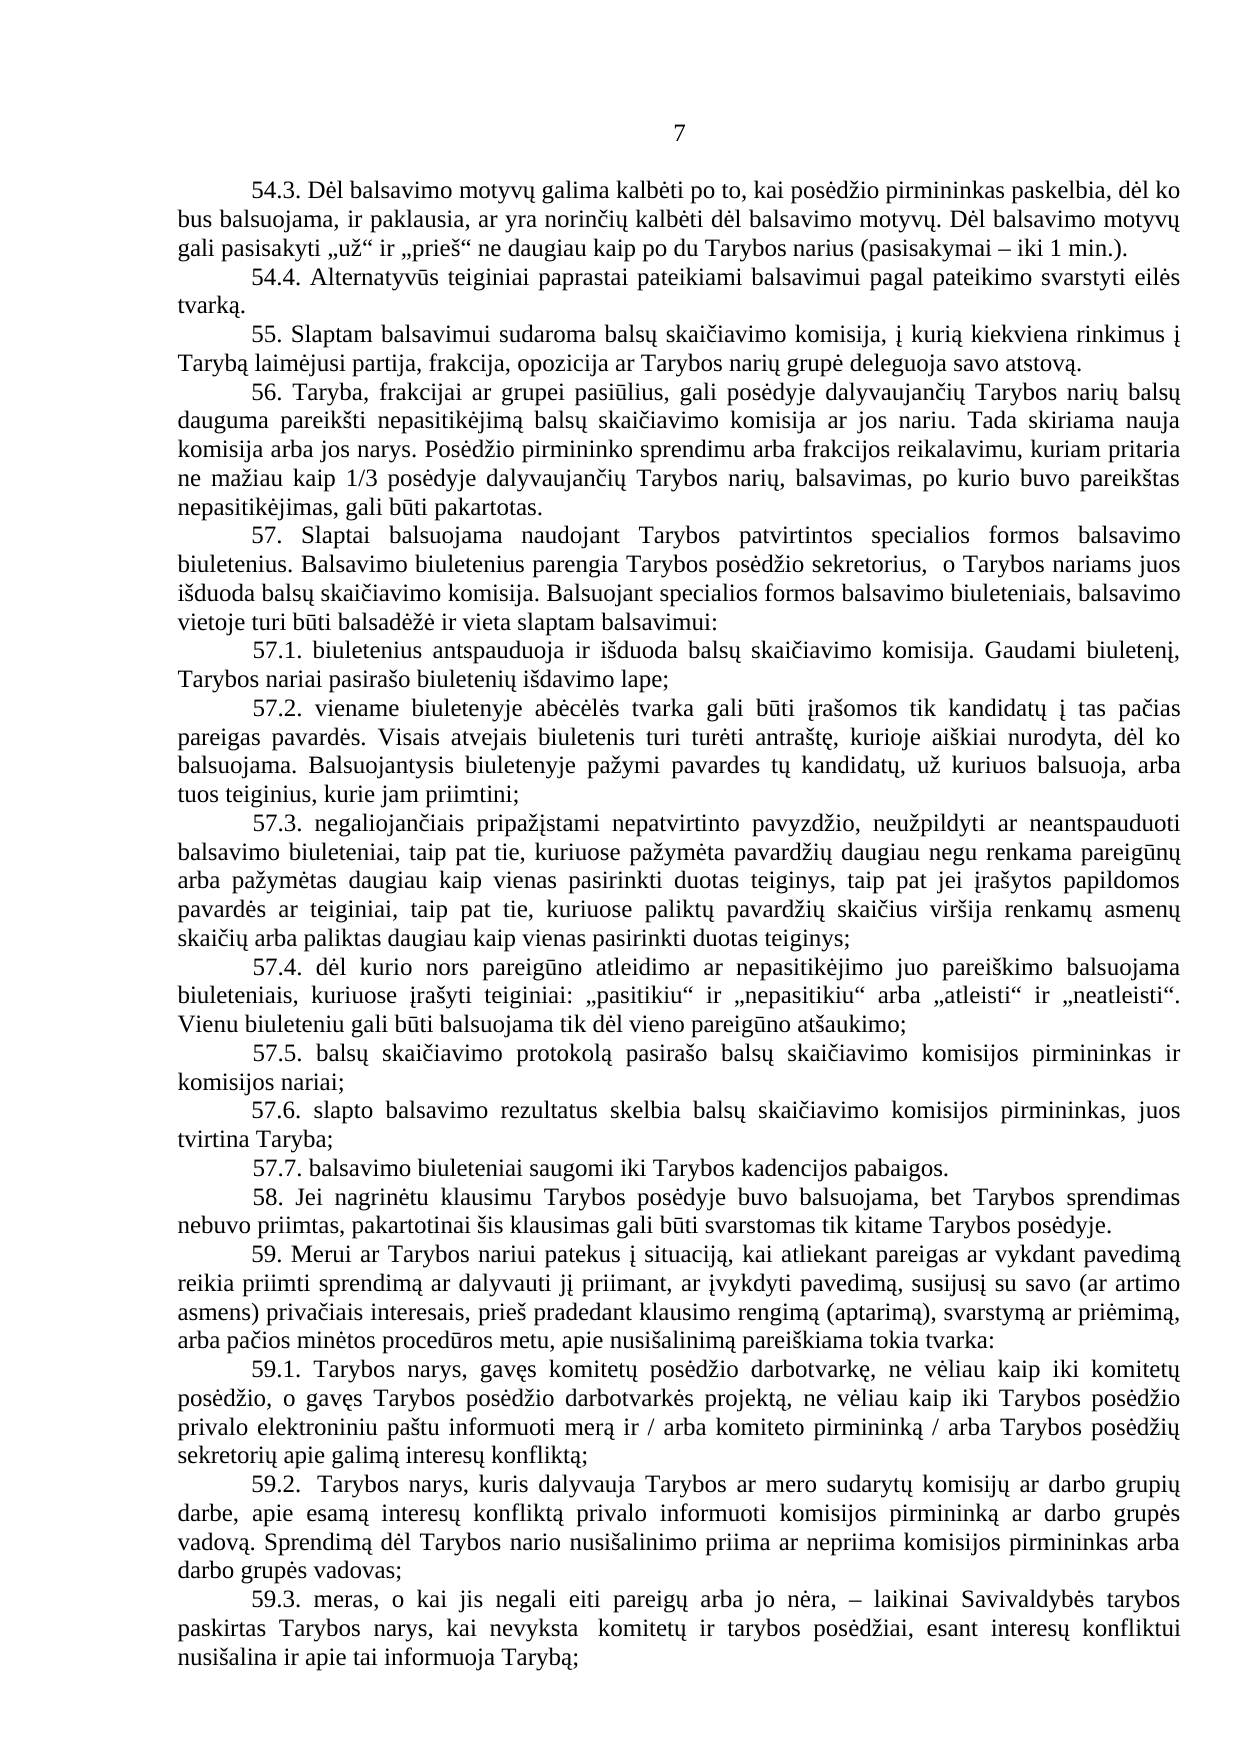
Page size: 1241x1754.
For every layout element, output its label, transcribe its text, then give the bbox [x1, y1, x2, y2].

text 57.7. balsavimo biuleteniai saugomi iki Tarybos kadencijos pabaigos. [177, 1153, 1181, 1182]
text 54.4. Alternatyvūs teiginiai paprastai pateikiami balsavimui pagal pateikimo svarstyti eilės tvarką. [177, 262, 1181, 319]
text 58. Jei nagrinėtu klausimu Tarybos posėdyje buvo balsuojama, bet Tarybos sprendimas nebuvo priimtas, pakartotinai šis klausimas gali būti svarstomas tik kitame Tarybos posėdyje. [177, 1182, 1181, 1239]
text 59. Merui ar Tarybos nariui patekus į situaciją, kai atliekant pareigas ar vykdant pavedimą reikia priimti sprendimą ar dalyvauti jį priimant, ar įvykdyti pavedimą, susijusį su savo (ar artimo asmens) privačiais interesais, prieš pradedant klausimo rengimą (aptarimą), svarstymą ar priėmimą, arba pačios minėtos procedūros metu, apie nusišalinimą pareiškiama tokia tvarka: [177, 1239, 1181, 1354]
text 59.1. Tarybos narys, gavęs komitetų posėdžio darbotvarkę, ne vėliau kaip iki komitetų posėdžio, o gavęs Tarybos posėdžio darbotvarkės projektą, ne vėliau kaip iki Tarybos posėdžio privalo elektroniniu paštu informuoti merą ir / arba komiteto pirmininką / arba Tarybos posėdžių sekretorių apie galimą interesų konfliktą; [177, 1354, 1181, 1469]
text 54.3. Dėl balsavimo motyvų galima kalbėti po to, kai posėdžio pirmininkas paskelbia, dėl ko bus balsuojama, ir paklausia, ar yra norinčių kalbėti dėl balsavimo motyvų. Dėl balsavimo motyvų gali pasisakyti „už“ ir „prieš“ ne daugiau kaip po du Tarybos narius (pasisakymai – iki 1 min.). [177, 176, 1181, 262]
text 57.1. biuletenius antspauduoja ir išduoda balsų skaičiavimo komisija. Gaudami biuletenį, Tarybos nariai pasirašo biuletenių išdavimo lape; [177, 636, 1181, 693]
text 57.6. slapto balsavimo rezultatus skelbia balsų skaičiavimo komisijos pirmininkas, juos tvirtina Taryba; [177, 1096, 1181, 1153]
text 59.2. Tarybos narys, kuris dalyvauja Tarybos ar mero sudarytų komisijų ar darbo grupių darbe, apie esamą interesų konfliktą privalo informuoti komisijos pirmininką ar darbo grupės vadovą. Sprendimą dėl Tarybos nario nusišalinimo priima ar nepriima komisijos pirmininkas arba darbo grupės vadovas; [177, 1469, 1181, 1584]
text 57. Slaptai balsuojama naudojant Tarybos patvirtintos specialios formos balsavimo biuletenius. Balsavimo biuletenius parengia Tarybos posėdžio sekretorius, o Tarybos nariams juos išduoda balsų skaičiavimo komisija. Balsuojant specialios formos balsavimo biuleteniais, balsavimo vietoje turi būti balsadėžė ir vieta slaptam balsavimui: [177, 521, 1181, 636]
text 55. Slaptam balsavimui sudaroma balsų skaičiavimo komisija, į kurią kiekviena rinkimus į Tarybą laimėjusi partija, frakcija, opozicija ar Tarybos narių grupė deleguoja savo atstovą. [177, 319, 1181, 377]
text 57.4. dėl kurio nors pareigūno atleidimo ar nepasitikėjimo juo pareiškimo balsuojama biuleteniais, kuriuose įrašyti teiginiai: „pasitikiu“ ir „nepasitikiu“ arba „atleisti“ ir „neatleisti“. Vienu biuleteniu gali būti balsuojama tik dėl vieno pareigūno atšaukimo; [177, 952, 1181, 1038]
text 57.3. negaliojančiais pripažįstami nepatvirtinto pavyzdžio, neužpildyti ar neantspauduoti balsavimo biuleteniai, taip pat tie, kuriuose pažymėta pavardžių daugiau negu renkama pareigūnų arba pažymėtas daugiau kaip vienas pasirinkti duotas teiginys, taip pat jei įrašytos papildomos pavardės ar teiginiai, taip pat tie, kuriuose paliktų pavardžių skaičius viršija renkamų asmenų skaičių arba paliktas daugiau kaip vienas pasirinkti duotas teiginys; [177, 808, 1181, 952]
text 57.2. viename biuletenyje abėcėlės tvarka gali būti įrašomos tik kandidatų į tas pačias pareigas pavardės. Visais atvejais biuletenis turi turėti antraštę, kurioje aiškiai nurodyta, dėl ko balsuojama. Balsuojantysis biuletenyje pažymi pavardes tų kandidatų, už kuriuos balsuoja, arba tuos teiginius, kurie jam priimtini; [177, 693, 1181, 808]
text 59.3. meras, o kai jis negali eiti pareigų arba jo nėra, – laikinai Savivaldybės tarybos paskirtas Tarybos narys, kai nevyksta komitetų ir tarybos posėdžiai, esant interesų konfliktui nusišalina ir apie tai informuoja Tarybą; [177, 1584, 1181, 1671]
text 56. Taryba, frakcijai ar grupei pasiūlius, gali posėdyje dalyvaujančių Tarybos narių balsų dauguma pareikšti nepasitikėjimą balsų skaičiavimo komisija ar jos nariu. Tada skiriama nauja komisija arba jos narys. Posėdžio pirmininko sprendimu arba frakcijos reikalavimu, kuriam pritaria ne mažiau kaip 1/3 posėdyje dalyvaujančių Tarybos narių, balsavimas, po kurio buvo pareikštas nepasitikėjimas, gali būti pakartotas. [177, 377, 1181, 521]
text 57.5. balsų skaičiavimo protokolą pasirašo balsų skaičiavimo komisijos pirmininkas ir komisijos nariai; [177, 1038, 1181, 1096]
